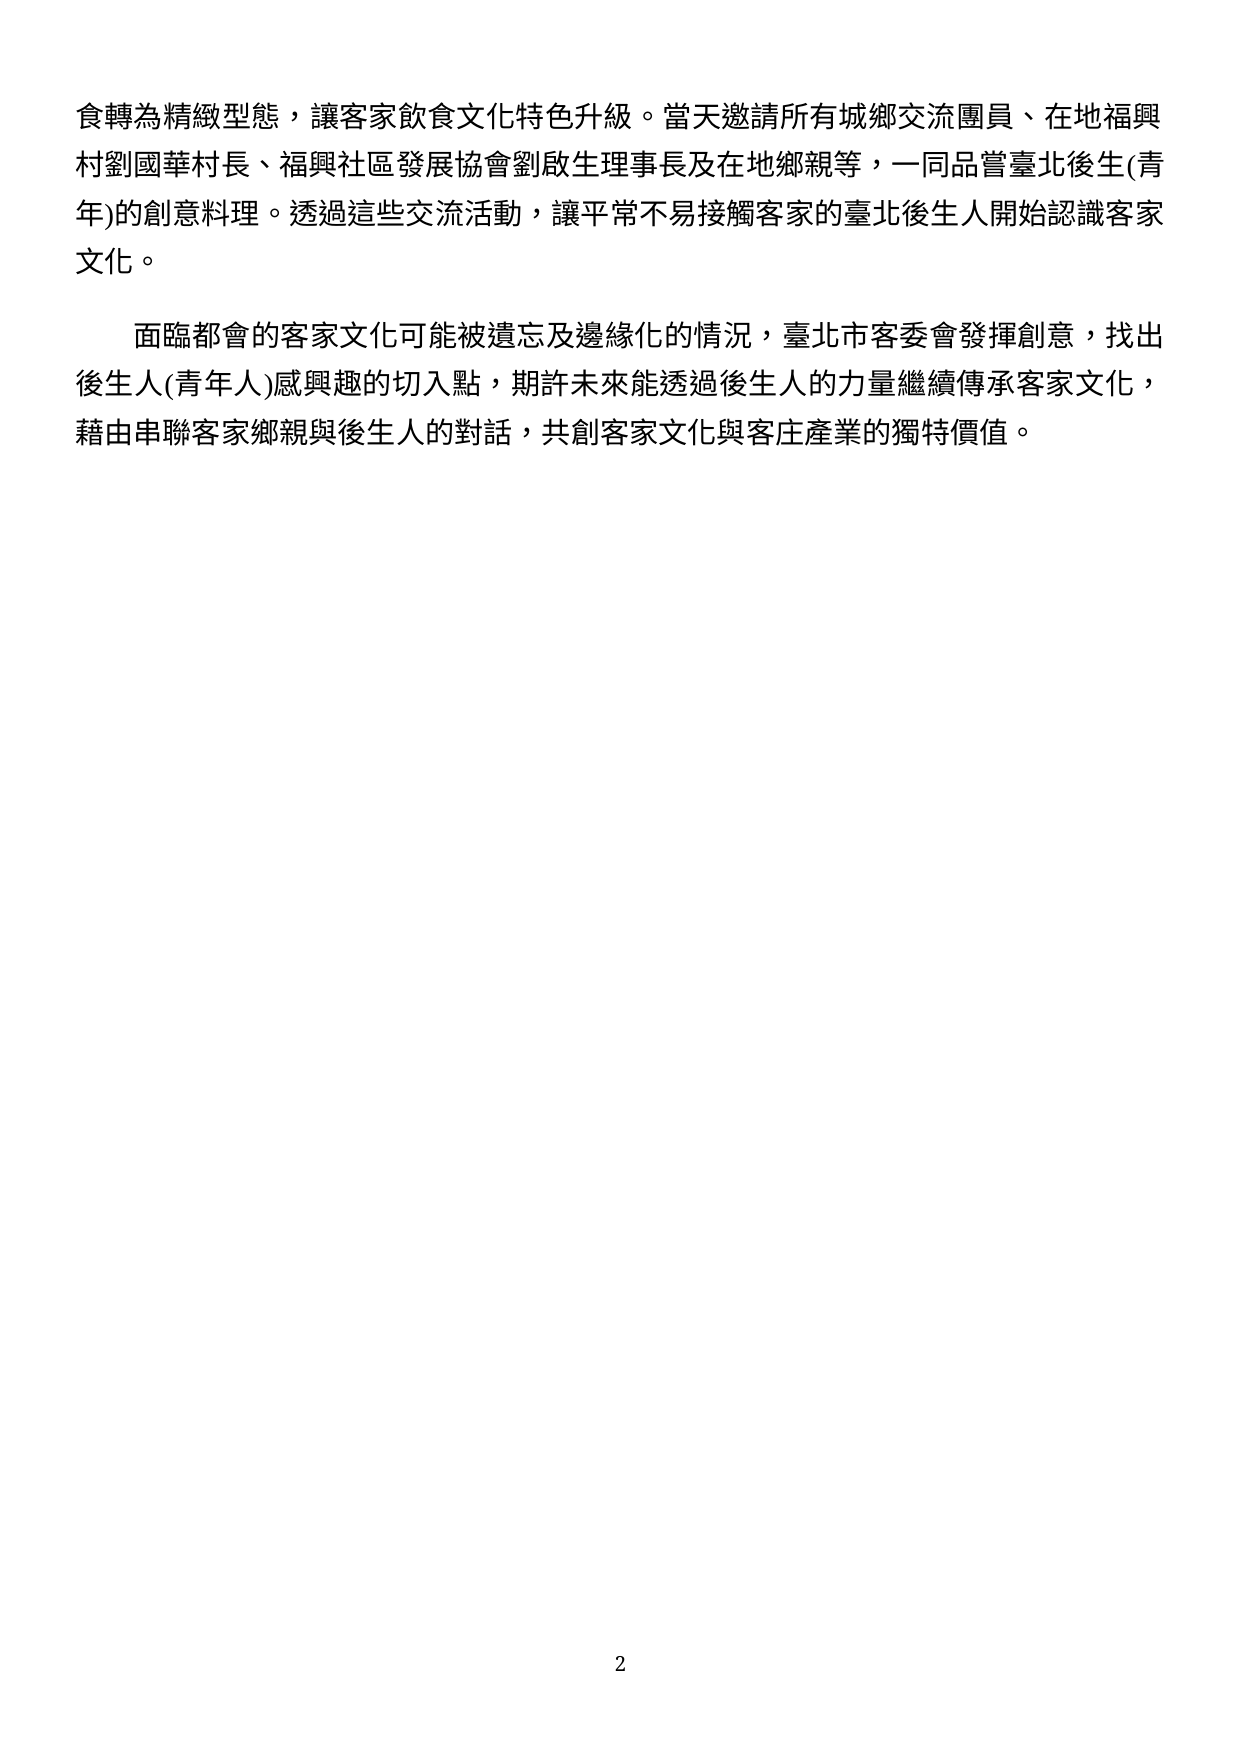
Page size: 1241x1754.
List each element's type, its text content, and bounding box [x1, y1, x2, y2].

text 食轉為精緻型態，讓客家飲食文化特色升級。當天邀請所有城鄉交流團員、在地福興村劉國華村長、福興社區發展協會劉啟生理事長及在地鄉親等，一同品嘗臺北後生(青年)的創意料理。透過這些交流活動，讓平常不易接觸客家的臺北後生人開始認識客家文化。 [75, 93, 1165, 281]
text 面臨都會的客家文化可能被遺忘及邊緣化的情況，臺北市客委會發揮創意，找出後生人(青年人)感興趣的切入點，期許未來能透過後生人的力量繼續傳承客家文化，藉由串聯客家鄉親與後生人的對話，共創客家文化與客庄產業的獨特價值。 [75, 312, 1165, 452]
